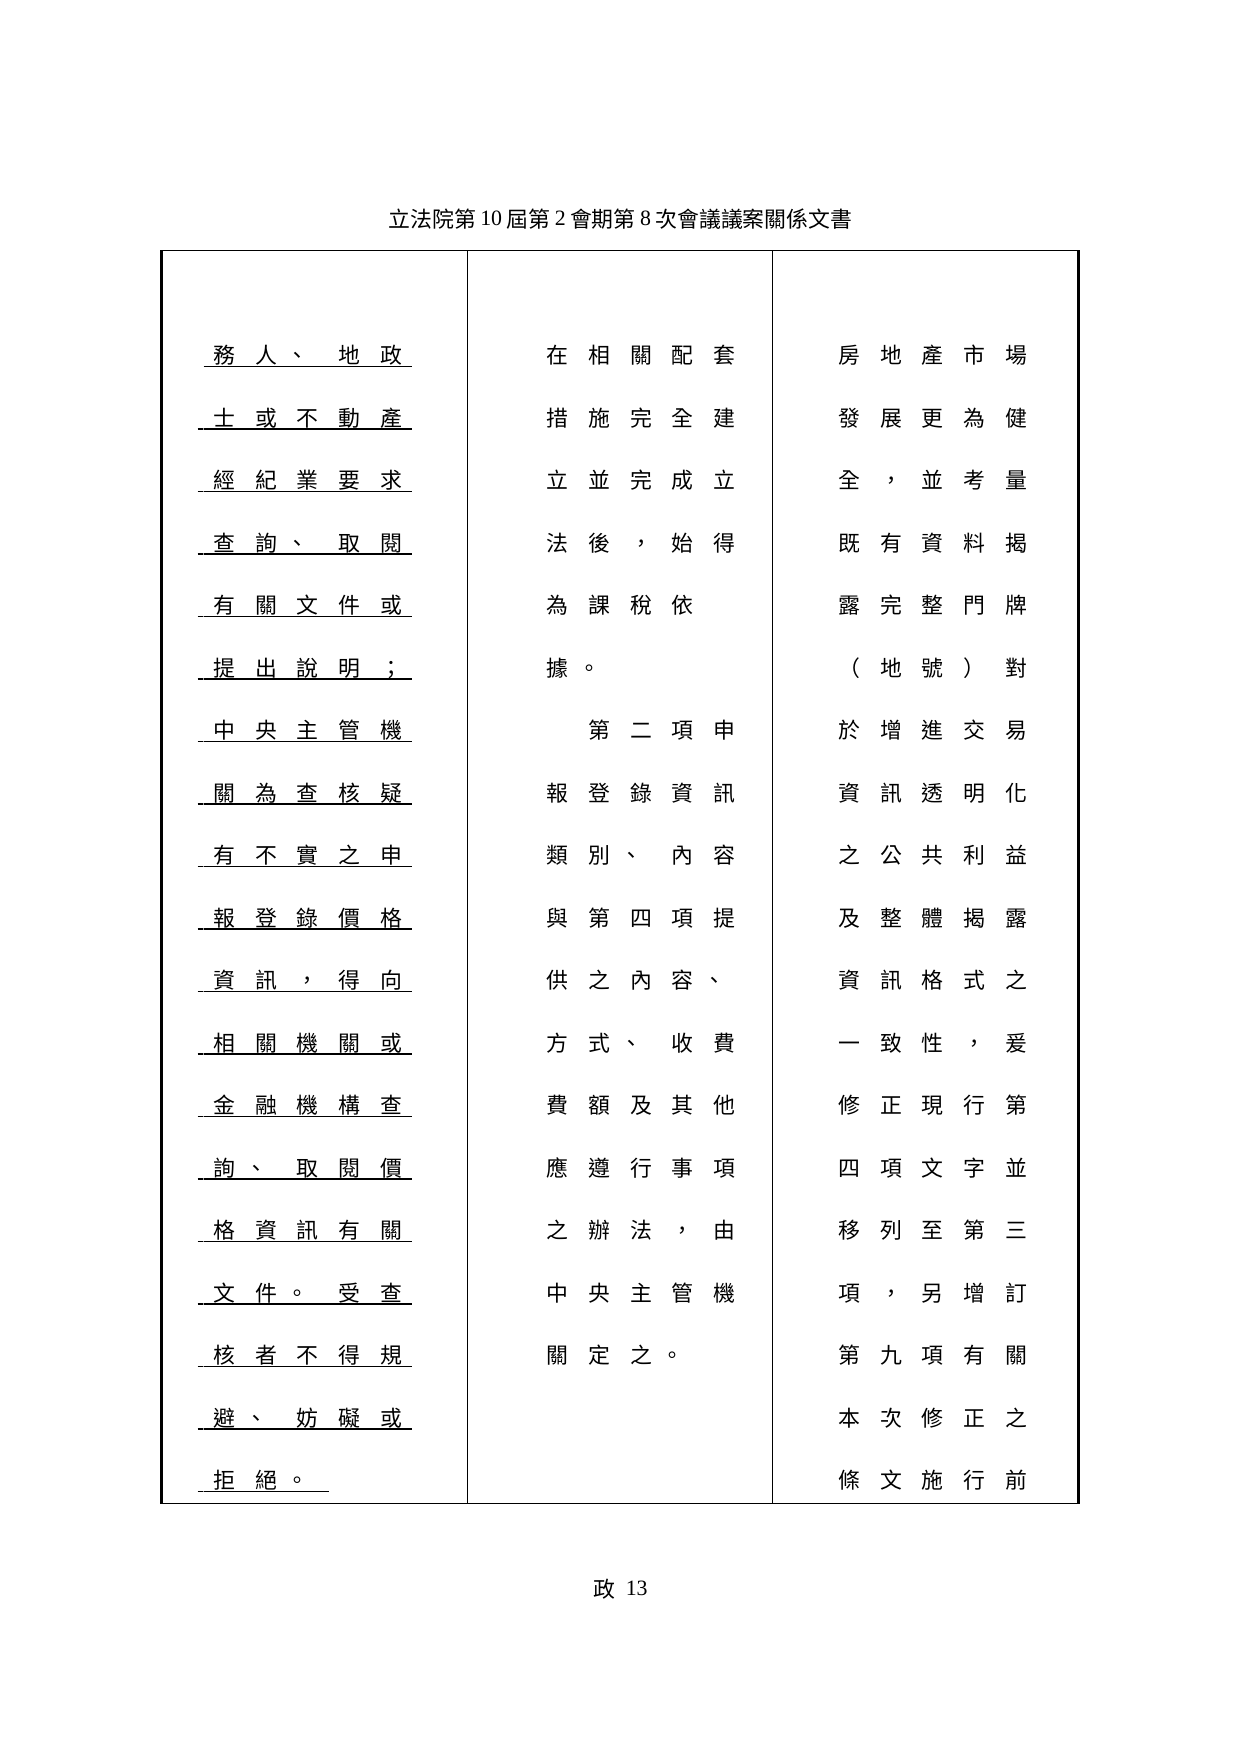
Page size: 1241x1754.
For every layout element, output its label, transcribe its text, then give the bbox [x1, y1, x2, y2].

table_cell 務人、地政士或不動產經紀業要求查詢、取閱有關文件或提出說明；中央主管機關為查核疑有不實之申報登錄價格資訊，得向相關機關或金融機構查詢、取閱價格資訊有關文件。受查核者不得規避、妨礙或拒絕。 [163, 251, 467, 1503]
table_cell 房地產市場發展更為健全，並考量既有資料揭露完整門牌（地號）對於增進交易資訊透明化之公共利益及整體揭露資訊格式之一致性，爰修正現行第四項文字並移列至第三項，另增訂第九項有關本次修正之條文施行前 [773, 251, 1077, 1503]
table_cell 在相關配套措施完全建立並完成立法後，始得為課稅依據。 第二項申報登錄資訊類別、內容與第四項提供之內容、方式、收費費額及其他應遵行事項之辦法，由中央主管機關定之。 [468, 251, 772, 1503]
